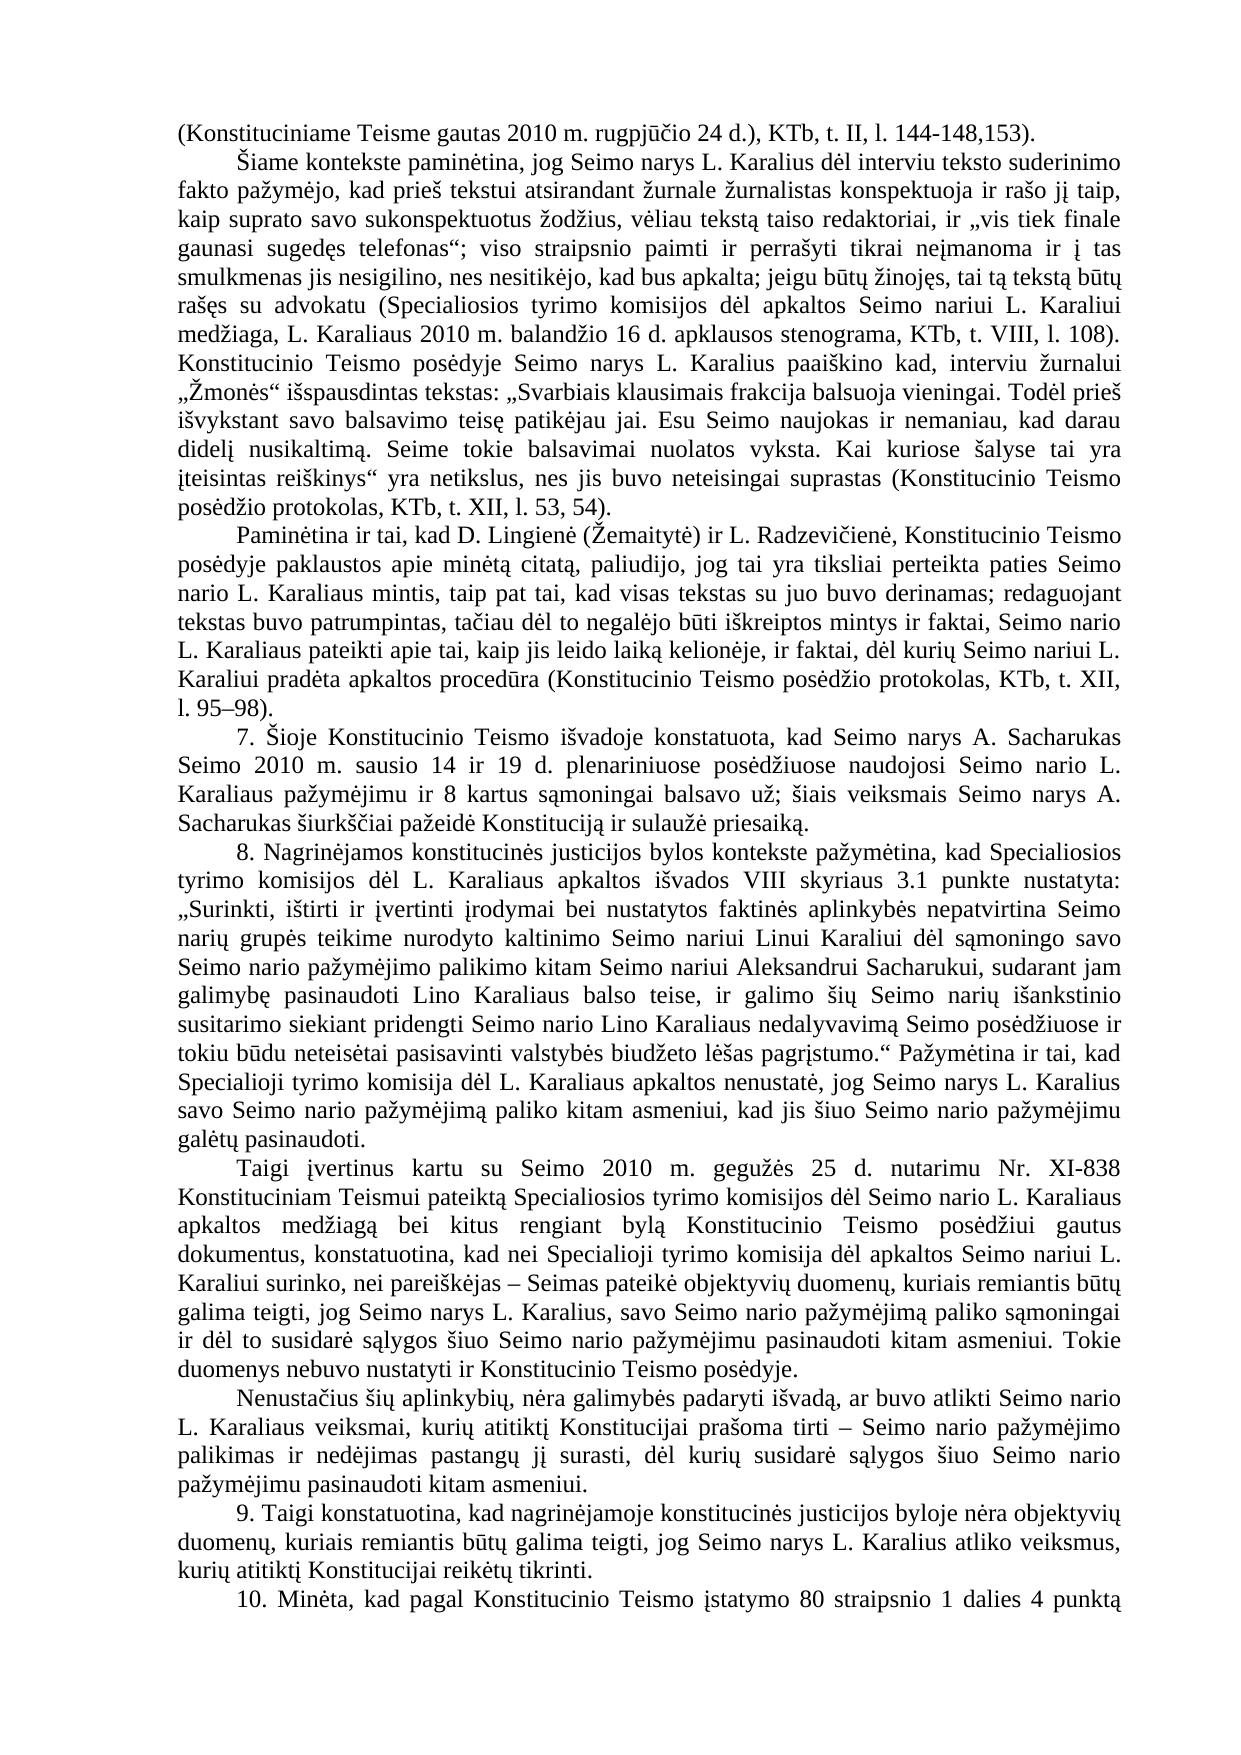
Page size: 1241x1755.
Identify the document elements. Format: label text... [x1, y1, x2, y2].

text 9. Taigi konstatuotina, kad nagrinėjamoje konstitucinės justicijos byloje nėra objektyvių duomenų, kuriais remiantis būtų galima teigti, jog Seimo narys L. Karalius atliko veiksmus, kurių atitiktį Konstitucijai reikėtų tikrinti. [177, 1498, 1122, 1584]
text 7. Šioje Konstitucinio Teismo išvadoje konstatuota, kad Seimo narys A. Sacharukas Seimo 2010 m. sausio 14 ir 19 d. plenariniuose posėdžiuose naudojosi Seimo nario L. Karaliaus pažymėjimu ir 8 kartus sąmoningai balsavo už; šiais veiksmais Seimo narys A. Sacharukas šiurkščiai pažeidė Konstituciją ir sulaužė priesaiką. [177, 722, 1122, 837]
text Nenustačius šių aplinkybių, nėra galimybės padaryti išvadą, ar buvo atlikti Seimo nario L. Karaliaus veiksmai, kurių atitiktį Konstitucijai prašoma tirti – Seimo nario pažymėjimo palikimas ir nedėjimas pastangų jį surasti, dėl kurių susidarė sąlygos šiuo Seimo nario pažymėjimu pasinaudoti kitam asmeniui. [177, 1383, 1122, 1498]
text Taigi įvertinus kartu su Seimo 2010 m. gegužės 25 d. nutarimu Nr. XI-838 Konstituciniam Teismui pateiktą Specialiosios tyrimo komisijos dėl Seimo nario L. Karaliaus apkaltos medžiagą bei kitus rengiant bylą Konstitucinio Teismo posėdžiui gautus dokumentus, konstatuotina, kad nei Specialioji tyrimo komisija dėl apkaltos Seimo nariui L. Karaliui surinko, nei pareiškėjas – Seimas pateikė objektyvių duomenų, kuriais remiantis būtų galima teigti, jog Seimo narys L. Karalius, savo Seimo nario pažymėjimą paliko sąmoningai ir dėl to susidarė sąlygos šiuo Seimo nario pažymėjimu pasinaudoti kitam asmeniui. Tokie duomenys nebuvo nustatyti ir Konstitucinio Teismo posėdyje. [177, 1153, 1122, 1383]
text 10. Minėta, kad pagal Konstitucinio Teismo įstatymo 80 straipsnio 1 dalies 4 punktą [177, 1584, 1122, 1613]
text 8. Nagrinėjamos konstitucinės justicijos bylos kontekste pažymėtina, kad Specialiosios tyrimo komisijos dėl L. Karaliaus apkaltos išvados VIII skyriaus 3.1 punkte nustatyta: „Surinkti, ištirti ir įvertinti įrodymai bei nustatytos faktinės aplinkybės nepatvirtina Seimo narių grupės teikime nurodyto kaltinimo Seimo nariui Linui Karaliui dėl sąmoningo savo Seimo nario pažymėjimo palikimo kitam Seimo nariui Aleksandrui Sacharukui, sudarant jam galimybę pasinaudoti Lino Karaliaus balso teise, ir galimo šių Seimo narių išankstinio susitarimo siekiant pridengti Seimo nario Lino Karaliaus nedalyvavimą Seimo posėdžiuose ir tokiu būdu neteisėtai pasisavinti valstybės biudžeto lėšas pagrįstumo.“ Pažymėtina ir tai, kad Specialioji tyrimo komisija dėl L. Karaliaus apkaltos nenustatė, jog Seimo narys L. Karalius savo Seimo nario pažymėjimą paliko kitam asmeniui, kad jis šiuo Seimo nario pažymėjimu galėtų pasinaudoti. [177, 837, 1122, 1153]
text Šiame kontekste paminėtina, jog Seimo narys L. Karalius dėl interviu teksto suderinimo fakto pažymėjo, kad prieš tekstui atsirandant žurnale žurnalistas konspektuoja ir rašo jį taip, kaip suprato savo sukonspektuotus žodžius, vėliau tekstą taiso redaktoriai, ir „vis tiek finale gaunasi sugedęs telefonas“; viso straipsnio paimti ir perrašyti tikrai neįmanoma ir į tas smulkmenas jis nesigilino, nes nesitikėjo, kad bus apkalta; jeigu būtų žinojęs, tai tą tekstą būtų rašęs su advokatu (Specialiosios tyrimo komisijos dėl apkaltos Seimo nariui L. Karaliui medžiaga, L. Karaliaus 2010 m. balandžio 16 d. apklausos stenograma, KTb, t. VIII, l. 108). Konstitucinio Teismo posėdyje Seimo narys L. Karalius paaiškino kad, interviu žurnalui „Žmonės“ išspausdintas tekstas: „Svarbiais klausimais frakcija balsuoja vieningai. Todėl prieš išvykstant savo balsavimo teisę patikėjau jai. Esu Seimo naujokas ir nemaniau, kad darau didelį nusikaltimą. Seime tokie balsavimai nuolatos vyksta. Kai kuriose šalyse tai yra įteisintas reiškinys“ yra netikslus, nes jis buvo neteisingai suprastas (Konstitucinio Teismo posėdžio protokolas, KTb, t. XII, l. 53, 54). [177, 147, 1122, 521]
text Paminėtina ir tai, kad D. Lingienė (Žemaitytė) ir L. Radzevičienė, Konstitucinio Teismo posėdyje paklaustos apie minėtą citatą, paliudijo, jog tai yra tiksliai perteikta paties Seimo nario L. Karaliaus mintis, taip pat tai, kad visas tekstas su juo buvo derinamas; redaguojant tekstas buvo patrumpintas, tačiau dėl to negalėjo būti iškreiptos mintys ir faktai, Seimo nario L. Karaliaus pateikti apie tai, kaip jis leido laiką kelionėje, ir faktai, dėl kurių Seimo nariui L. Karaliui pradėta apkaltos procedūra (Konstitucinio Teismo posėdžio protokolas, KTb, t. XII, l. 95–98). [177, 521, 1122, 722]
text (Konstituciniame Teisme gautas 2010 m. rugpjūčio 24 d.), KTb, t. II, l. 144-148,153). [177, 118, 1122, 147]
